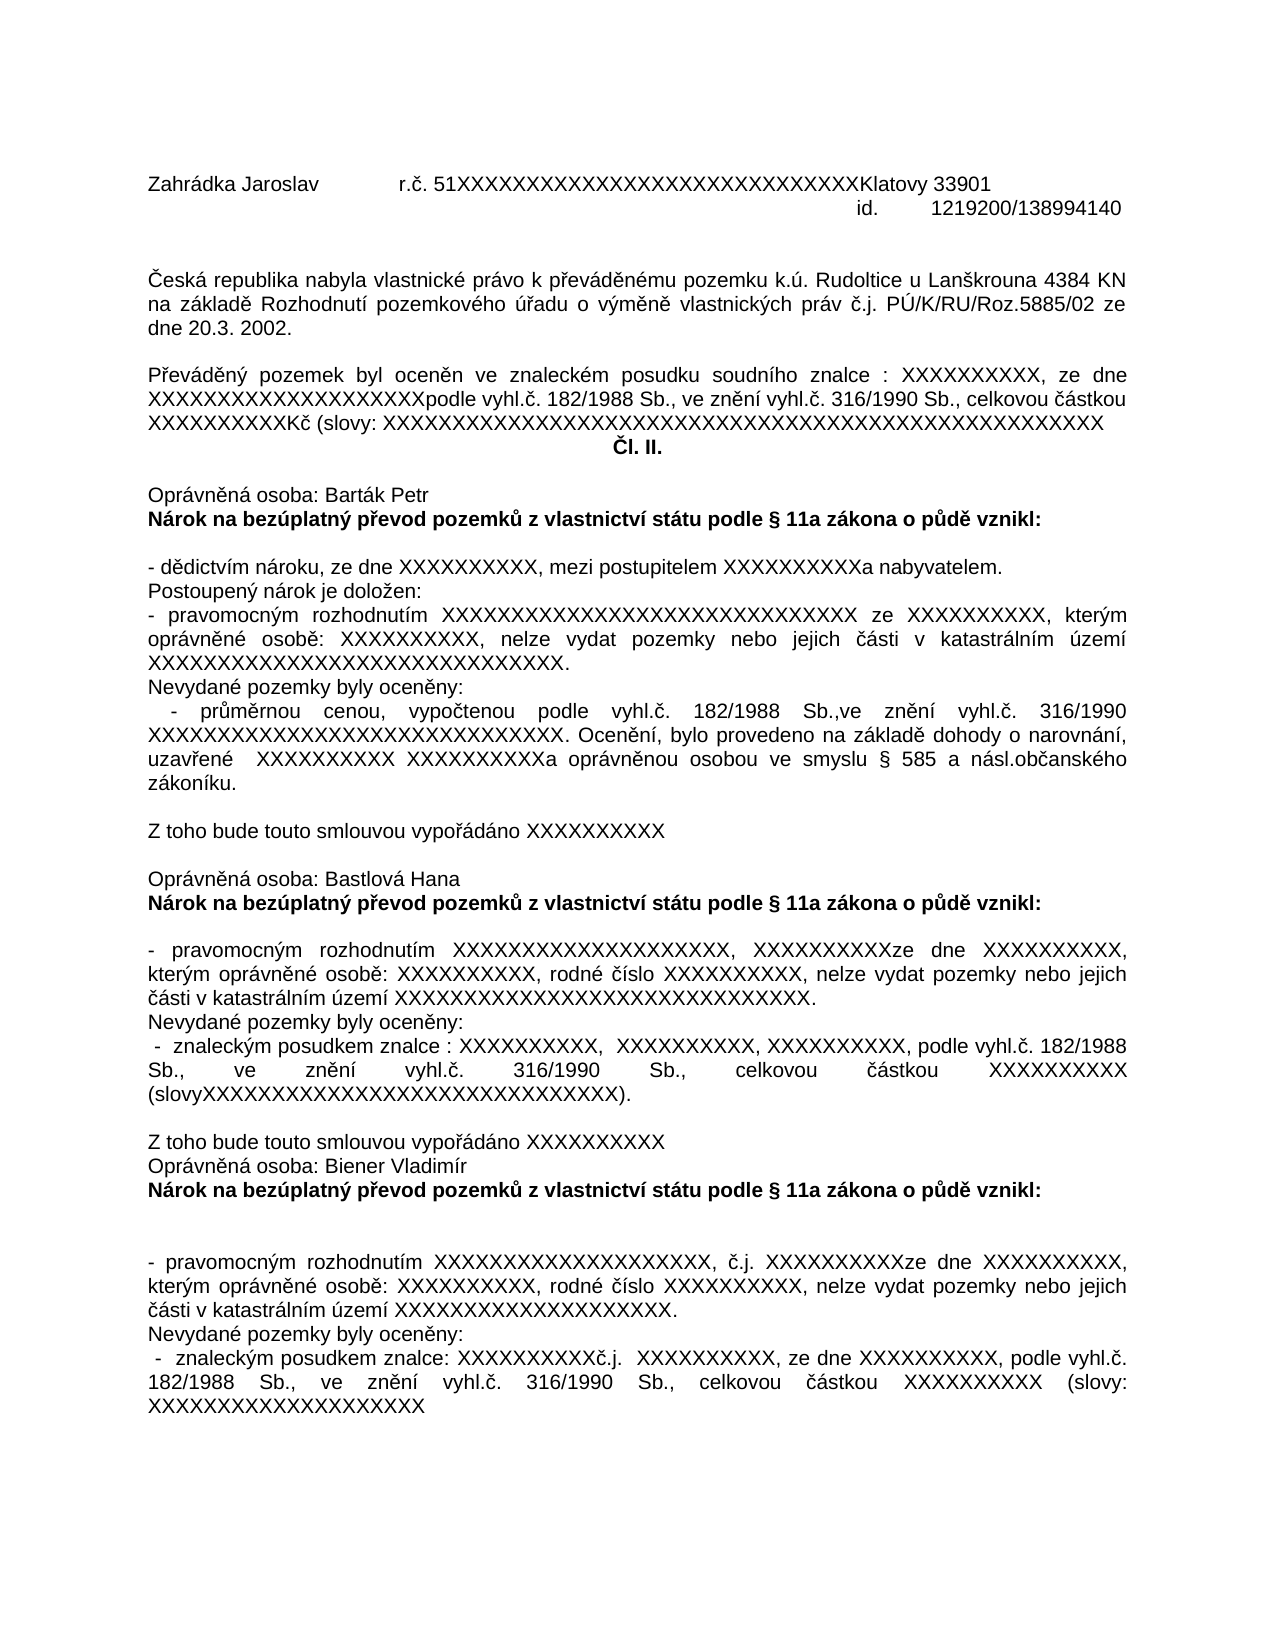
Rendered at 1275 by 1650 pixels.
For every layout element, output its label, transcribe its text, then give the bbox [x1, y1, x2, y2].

text Česká republika nabyla vlastnické právo k převáděnému pozemku k.ú. Rudoltice u Lanškrouna 4384 KN na základě Rozhodnutí pozemkového úřadu o výměně vlastnických práv č.j. PÚ/K/RU/Roz.5885/02 ze dne 20.3. 2002. [148, 267, 1127, 339]
text Oprávněná osoba: Bastlová Hana [148, 866, 1127, 890]
text - pravomocným rozhodnutím XXXXXXXXXXXXXXXXXXXX, XXXXXXXXXXze dne XXXXXXXXXX, kterým oprávněné osobě: XXXXXXXXXX, rodné číslo XXXXXXXXXX, nelze vydat pozemky nebo jejich části v katastrálním území XXXXXXXXXXXXXXXXXXXXXXXXXXXXXX. [148, 938, 1127, 1010]
text Oprávněná osoba: Barták Petr [148, 483, 1127, 507]
text Zahrádka Jaroslav r.č. 51XXXXXXXXXXXXXXXXXXXXXXXXXXXXXKlatovy 33901 [148, 172, 1127, 196]
text Nevydané pozemky byly oceněny: [148, 675, 1127, 699]
text id. 1219200/138994140 [148, 196, 1127, 219]
text Oprávněná osoba: Biener Vladimír [148, 1154, 1127, 1178]
text Převáděný pozemek byl oceněn ve znaleckém posudku soudního znalce : XXXXXXXXXX, ze dne XXXXXXXXXXXXXXXXXXXXpodle vyhl.č. 182/1988 Sb., ve znění vyhl.č. 316/1990 Sb., celkovou částkou XXXXXXXXXXKč (slovy: XXXXXXXXXXXXXXXXXXXXXXXXXXXXXXXXXXXXXXXXXXXXXXXXXXXX [148, 363, 1127, 435]
text Nárok na bezúplatný převod pozemků z vlastnictví státu podle § 11a zákona o půdě vznikl: [148, 890, 1127, 914]
text Čl. II. [148, 435, 1127, 459]
text Postoupený nárok je doložen: [148, 579, 1127, 603]
text Z toho bude touto smlouvou vypořádáno XXXXXXXXXX [148, 818, 1127, 842]
text - pravomocným rozhodnutím XXXXXXXXXXXXXXXXXXXX, č.j. XXXXXXXXXXze dne XXXXXXXXXX, kterým oprávněné osobě: XXXXXXXXXX, rodné číslo XXXXXXXXXX, nelze vydat pozemky nebo jejich části v katastrálním území XXXXXXXXXXXXXXXXXXXX. [148, 1250, 1127, 1322]
text - pravomocným rozhodnutím XXXXXXXXXXXXXXXXXXXXXXXXXXXXXX ze XXXXXXXXXX, kterým oprávněné osobě: XXXXXXXXXX, nelze vydat pozemky nebo jejich části v katastrálním území XXXXXXXXXXXXXXXXXXXXXXXXXXXXXX. [148, 603, 1127, 675]
text - průměrnou cenou, vypočtenou podle vyhl.č. 182/1988 Sb.,ve znění vyhl.č. 316/1990 XXXXXXXXXXXXXXXXXXXXXXXXXXXXXX. Ocenění, bylo provedeno na základě dohody o narovnání, uzavřené XXXXXXXXXX XXXXXXXXXXa oprávněnou osobou ve smyslu § 585 a násl.občanského zákoníku. [148, 699, 1127, 794]
text Z toho bude touto smlouvou vypořádáno XXXXXXXXXX [148, 1130, 1127, 1154]
text - dědictvím nároku, ze dne XXXXXXXXXX, mezi postupitelem XXXXXXXXXXa nabyvatelem. [148, 555, 1127, 579]
text - znaleckým posudkem znalce : XXXXXXXXXX, XXXXXXXXXX, XXXXXXXXXX, podle vyhl.č. 182/1988 Sb., ve znění vyhl.č. 316/1990 Sb., celkovou částkou XXXXXXXXXX (slovyXXXXXXXXXXXXXXXXXXXXXXXXXXXXXX). [148, 1034, 1127, 1106]
text - znaleckým posudkem znalce: XXXXXXXXXXč.j. XXXXXXXXXX, ze dne XXXXXXXXXX, podle vyhl.č. 182/1988 Sb., ve znění vyhl.č. 316/1990 Sb., celkovou částkou XXXXXXXXXX (slovy: XXXXXXXXXXXXXXXXXXXX [148, 1346, 1127, 1417]
text Nárok na bezúplatný převod pozemků z vlastnictví státu podle § 11a zákona o půdě vznikl: [148, 1178, 1127, 1202]
text Nárok na bezúplatný převod pozemků z vlastnictví státu podle § 11a zákona o půdě vznikl: [148, 507, 1127, 531]
text Nevydané pozemky byly oceněny: [148, 1010, 1127, 1034]
text Nevydané pozemky byly oceněny: [148, 1322, 1127, 1346]
